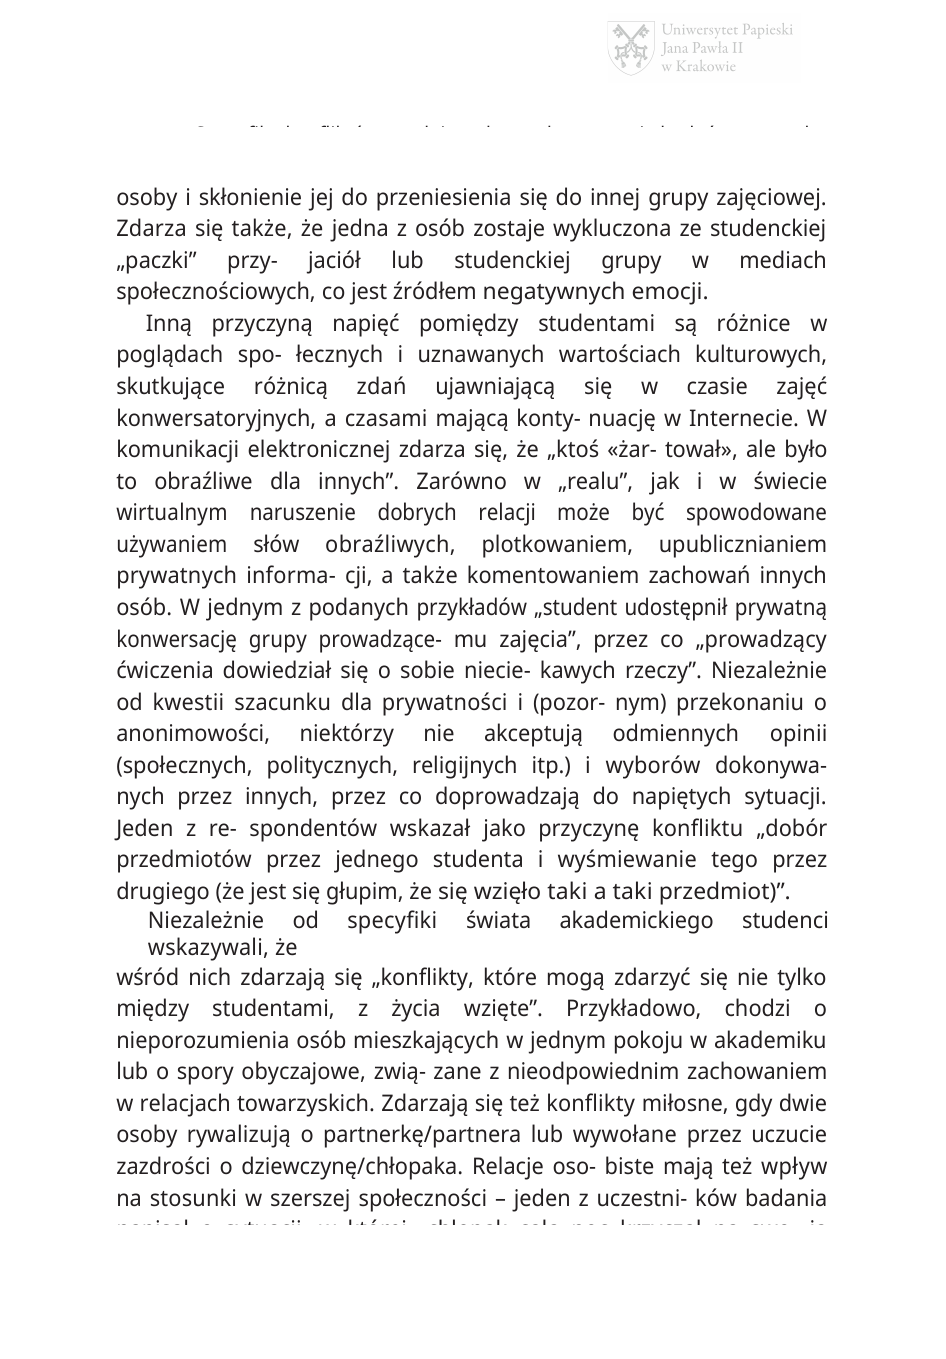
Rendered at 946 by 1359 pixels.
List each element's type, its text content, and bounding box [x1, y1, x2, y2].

text wśród nich zdarzają się „konflikty, które mogą zdarzyć się nie tylko między studentami, z życia wzięte”. Przykładowo, chodzi o nieporozumienia osób mieszkających w jednym pokoju w akademiku lub o spory obyczajowe, zwią- zane z nieodpowiednim zachowaniem w relacjach towarzyskich. Zdarzają się też konflikty miłosne, gdy dwie osoby rywalizują o partnerkę/partnera lub wywołane przez uczucie zazdrości o dziewczynę/chłopaka. Relacje oso- biste mają też wpływ na stosunki w szerszej społeczności – jeden z uczestni- ków badania napisał o sytuacji, w której „chłopak całą noc krzyczał na swo- ją dziewczynę w akademiku, dużo osób było zaniepokojonych, ale nikt nic nie zrobił”. [116, 961, 827, 1225]
text Specyfika konfliktów uczelnianych – podsumowanie badań wstępnych 163 [195, 120, 829, 150]
text Niezależnie od specyfiki świata akademickiego studenci wskazywali, że [148, 907, 829, 961]
text osoby i skłonienie jej do przeniesienia się do innej grupy zajęciowej. Zdarza się także, że jedna z osób zostaje wykluczona ze studenckiej „paczki” przy- jaciół lub studenckiej grupy w mediach społecznościowych, co jest źródłem negatywnych emocji. [116, 181, 827, 307]
text Inną przyczyną napięć pomiędzy studentami są różnice w poglądach spo- łecznych i uznawanych wartościach kulturowych, skutkujące różnicą zdań ujawniającą się w czasie zajęć konwersatoryjnych, a czasami mającą konty- nuację w Internecie. W komunikacji elektronicznej zdarza się, że „ktoś «żar- tował», ale było to obraźliwe dla innych”. Zarówno w „realu”, jak i w świecie wirtualnym naruszenie dobrych relacji może być spowodowane używaniem słów obraźliwych, plotkowaniem, upublicznianiem prywatnych informa- cji, a także komentowaniem zachowań innych osób. W jednym z podanych przykładów „student udostępnił prywatną konwersację grupy prowadzące- mu zajęcia”, przez co „prowadzący ćwiczenia dowiedział się o sobie niecie- kawych rzeczy”. Niezależnie od kwestii szacunku dla prywatności i (pozor- nym) przekonaniu o anonimowości, niektórzy nie akceptują odmiennych opinii (społecznych, politycznych, religijnych itp.) i wyborów dokonywa- nych przez innych, przez co doprowadzają do napiętych sytuacji. Jeden z re- spondentów wskazał jako przyczynę konfliktu „dobór przedmiotów przez jednego studenta i wyśmiewanie tego przez drugiego (że jest się głupim, że się wzięło taki a taki przedmiot)”. [116, 307, 827, 906]
